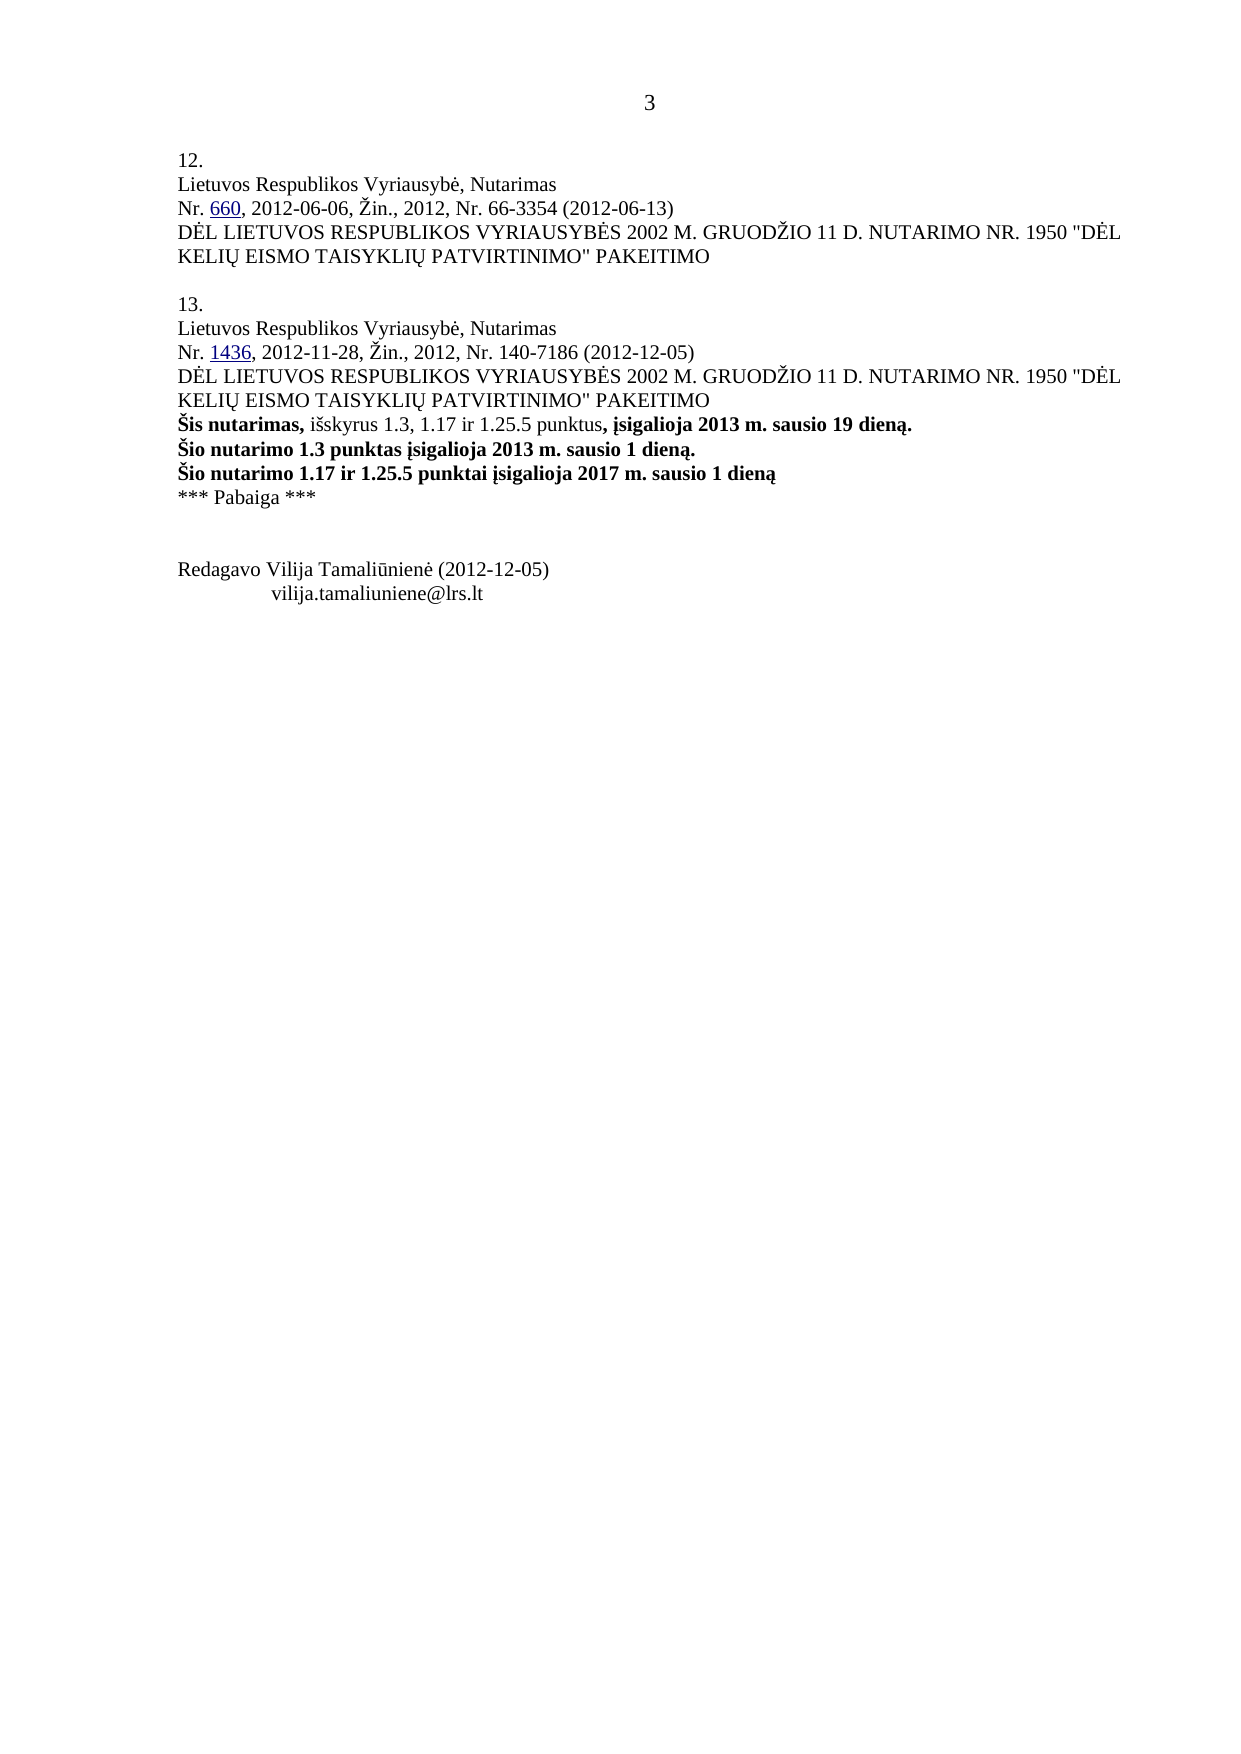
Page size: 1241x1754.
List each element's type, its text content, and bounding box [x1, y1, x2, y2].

text Šio nutarimo 1.17 ir 1.25.5 punktai įsigalioja 2017 m. sausio 1 dieną [177, 461, 1122, 484]
text Nr. 1436, 2012-11-28, Žin., 2012, Nr. 140-7186 (2012-12-05) [177, 340, 1122, 364]
text Lietuvos Respublikos Vyriausybė, Nutarimas [177, 316, 1122, 340]
text DĖL LIETUVOS RESPUBLIKOS VYRIAUSYBĖS 2002 M. GRUODŽIO 11 D. NUTARIMO NR. 1950 "DĖL KELIŲ EISMO TAISYKLIŲ PATVIRTINIMO" PAKEITIMO [177, 364, 1122, 412]
text *** Pabaiga *** [177, 484, 1122, 509]
text Lietuvos Respublikos Vyriausybė, Nutarimas [177, 172, 1122, 196]
text Šio nutarimo 1.3 punktas įsigalioja 2013 m. sausio 1 dieną. [177, 436, 1122, 461]
text DĖL LIETUVOS RESPUBLIKOS VYRIAUSYBĖS 2002 M. GRUODŽIO 11 D. NUTARIMO NR. 1950 "DĖL KELIŲ EISMO TAISYKLIŲ PATVIRTINIMO" PAKEITIMO [177, 220, 1122, 268]
text vilija.tamaliuniene@lrs.lt [177, 581, 1122, 605]
text Nr. 660, 2012-06-06, Žin., 2012, Nr. 66-3354 (2012-06-13) [177, 196, 1122, 220]
text 12. [177, 148, 1122, 172]
text 13. [177, 292, 1122, 316]
text Šis nutarimas, išskyrus 1.3, 1.17 ir 1.25.5 punktus, įsigalioja 2013 m. sausio 19 dieną. [177, 412, 1122, 436]
text Redagavo Vilija Tamaliūnienė (2012-12-05) [177, 557, 1122, 581]
